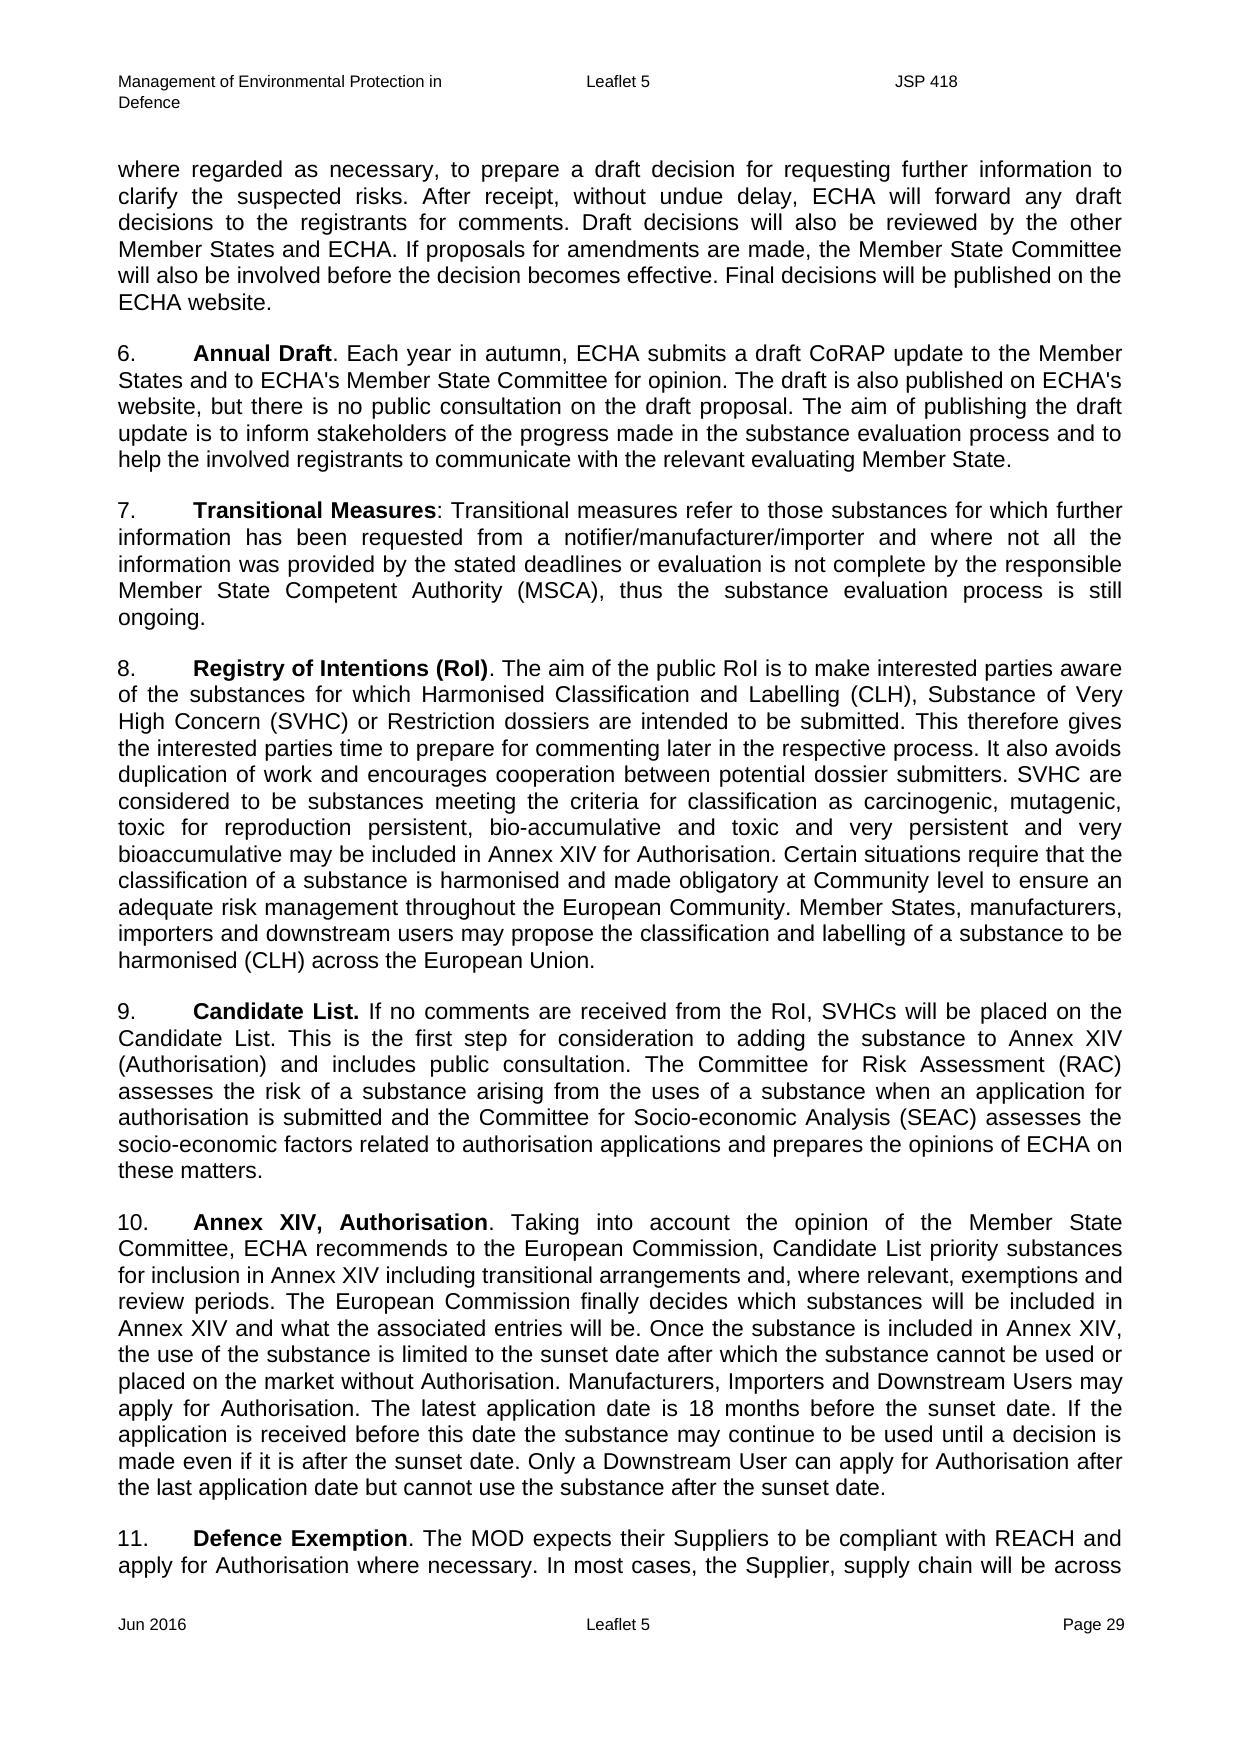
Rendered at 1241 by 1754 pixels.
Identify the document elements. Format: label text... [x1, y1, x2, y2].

list Transitional Measures: Transitional measures refer to those substances for which further information has been requested from a notifier/manufacturer/importer and where not all the information was provided by the stated deadlines or evaluation is not complete by the responsible Member State Competent Authority (MSCA), thus the substance evaluation process is still ongoing. [117, 497, 1123, 630]
list Defence Exemption. The MOD expects their Suppliers to be compliant with REACH and apply for Authorisation where necessary. In most cases, the Supplier, supply chain will be across [117, 1525, 1123, 1578]
list Candidate List. If no comments are received from the RoI, SVHCs will be placed on the Candidate List. This is the first step for consideration to adding the substance to Annex XIV (Authorisation) and includes public consultation. The Committee for Risk Assessment (RAC) assesses the risk of a substance arising from the uses of a substance when an application for authorisation is submitted and the Committee for Socio-economic Analysis (SEAC) assesses the socio-economic factors related to authorisation applications and prepares the opinions of ECHA on these matters. [117, 998, 1123, 1184]
list Annex XIV, Authorisation. Taking into account the opinion of the Member State Committee, ECHA recommends to the European Commission, Candidate List priority substances for inclusion in Annex XIV including transitional arrangements and, where relevant, exemptions and review periods. The European Commission finally decides which substances will be included in Annex XIV and what the associated entries will be. Once the substance is included in Annex XIV, the use of the substance is limited to the sunset date after which the substance cannot be used or placed on the market without Authorisation. Manufacturers, Importers and Downstream Users may apply for Authorisation. The latest application date is 18 months before the sunset date. If the application is received before this date the substance may continue to be used until a decision is made even if it is after the sunset date. Only a Downstream User can apply for Authorisation after the last application date but cannot use the substance after the sunset date. [117, 1209, 1123, 1501]
list Registry of Intentions (RoI). The aim of the public RoI is to make interested parties aware of the substances for which Harmonised Classification and Labelling (CLH), Substance of Very High Concern (SVHC) or Restriction dossiers are intended to be submitted. This therefore gives the interested parties time to prepare for commenting later in the respective process. It also avoids duplication of work and encourages cooperation between potential dossier submitters. SVHC are considered to be substances meeting the criteria for classification as carcinogenic, mutagenic, toxic for reproduction persistent, bio-accumulative and toxic and very persistent and very bioaccumulative may be included in Annex XIV for Authorisation. Certain situations require that the classification of a substance is harmonised and made obligatory at Community level to ensure an adequate risk management throughout the European Community. Member States, manufacturers, importers and downstream users may propose the classification and labelling of a substance to be harmonised (CLH) across the European Union. [117, 655, 1123, 973]
list Annual Draft. Each year in autumn, ECHA submits a draft CoRAP update to the Member States and to ECHA's Member State Committee for opinion. The draft is also published on ECHA's website, but there is no public consultation on the draft proposal. The aim of publishing the draft update is to inform stakeholders of the progress made in the substance evaluation process and to help the involved registrants to communicate with the relevant evaluating Member State. [117, 340, 1123, 473]
list where regarded as necessary, to prepare a draft decision for requesting further information to clarify the suspected risks. After receipt, without undue delay, ECHA will forward any draft decisions to the registrants for comments. Draft decisions will also be reviewed by the other Member States and ECHA. If proposals for amendments are made, the Member State Committee will also be involved before the decision becomes effective. Final decisions will be published on the ECHA website. [117, 156, 1123, 315]
